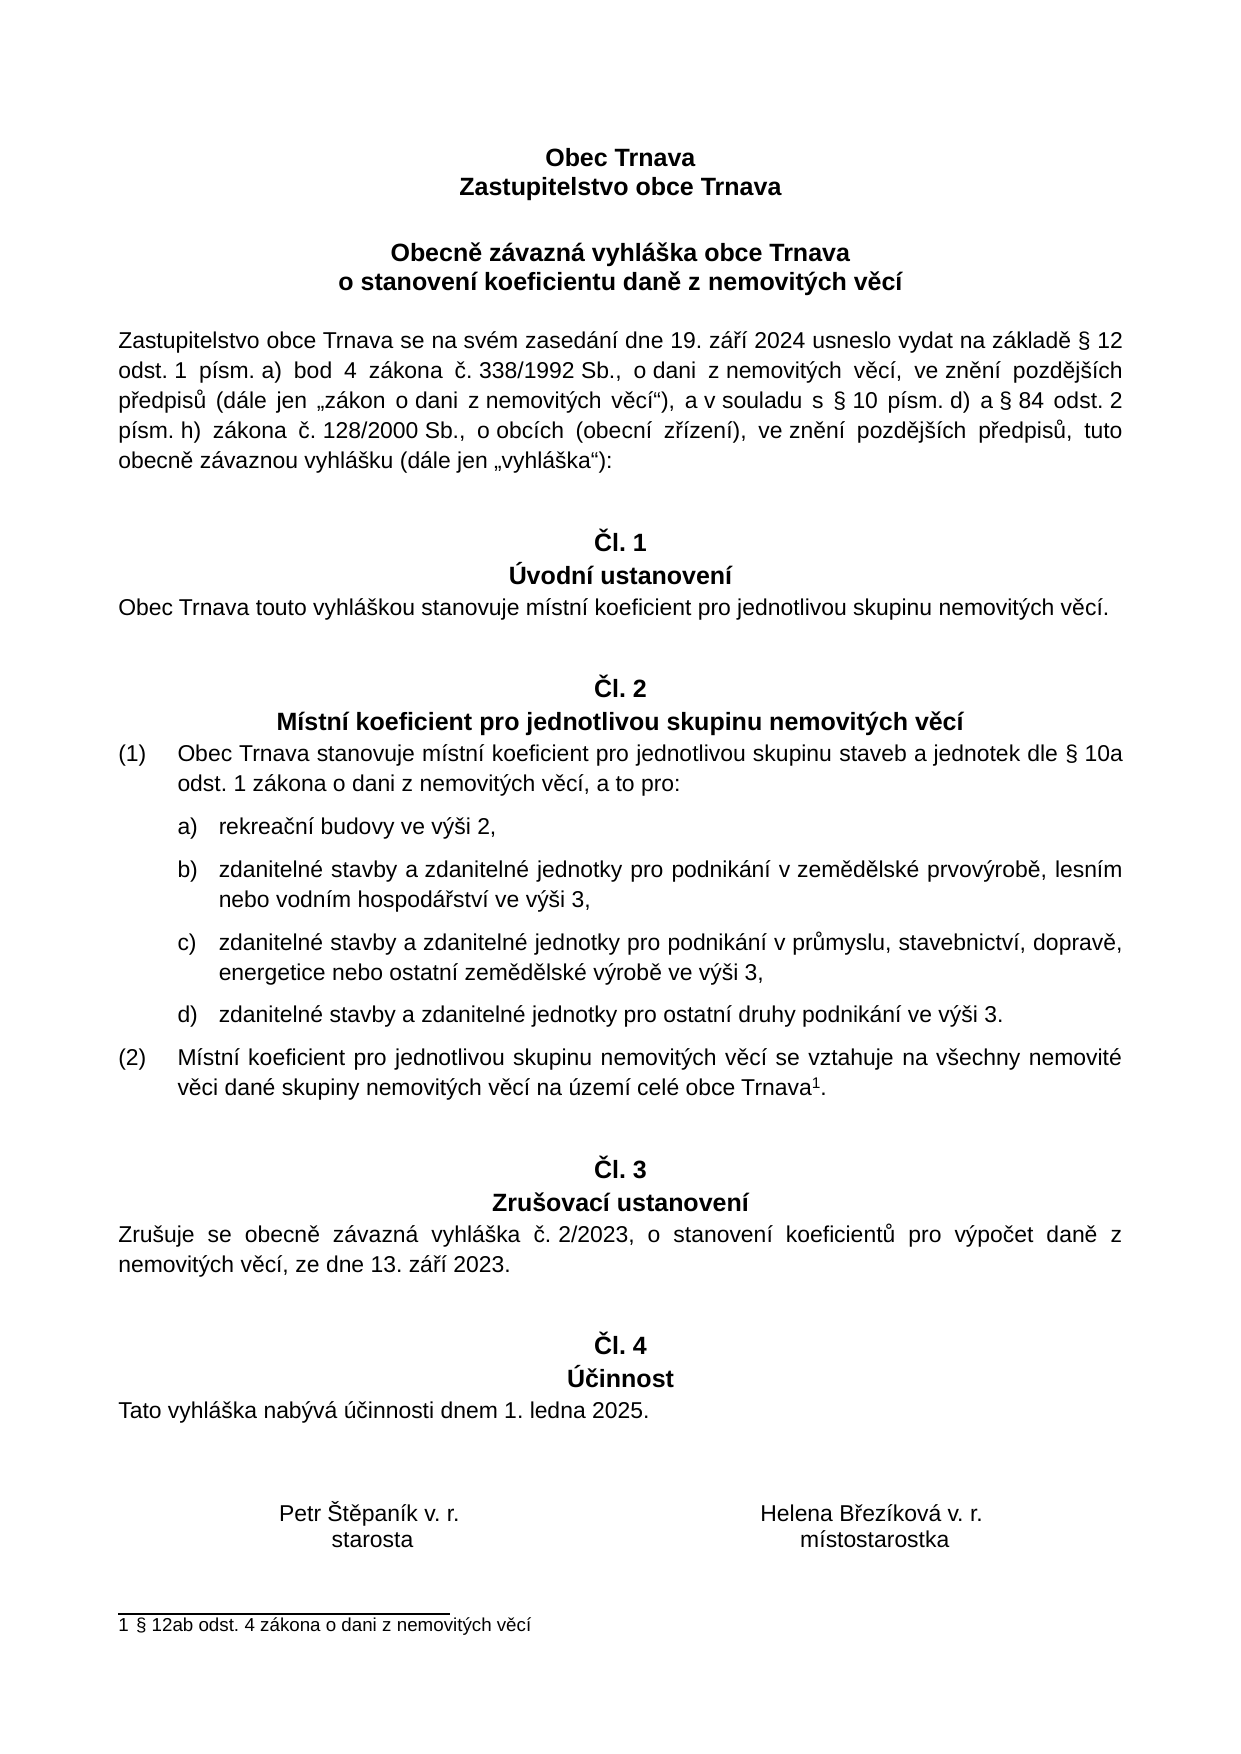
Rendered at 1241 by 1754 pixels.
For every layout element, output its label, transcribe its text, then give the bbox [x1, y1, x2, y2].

table_header Petr Štěpaník v. r. starosta [118, 1440, 620, 1558]
subtitle Čl. 4 Účinnost [118, 1331, 1122, 1393]
subtitle Čl. 1 Úvodní ustanovení [118, 528, 1122, 589]
list zdanitelné stavby a zdanitelné jednotky pro podnikání v zemědělské prvovýrobě, lesním nebo vodním hospodářství ve výši 3, [177, 856, 1122, 912]
list § 12ab odst. 4 zákona o dani z nemovitých věcí [118, 1614, 1122, 1635]
list zdanitelné stavby a zdanitelné jednotky pro ostatní druhy podnikání ve výši 3. [177, 1001, 1122, 1028]
text Zastupitelstvo obce Trnava se na svém zasedání dne 19. září 2024 usneslo vydat na základě § 12 odst. 1 písm. a) bod 4 zákona č. 338/1992 Sb., o dani z nemovitých věcí, ve znění pozdějších předpisů (dále jen „zákon o dani z nemovitých věcí“), a v souladu s § 10 písm. d) a § 84 odst. 2 písm. h) zákona č. 128/2000 Sb., o obcích (obecní zřízení), ve znění pozdějších předpisů, tuto obecně závaznou vyhlášku (dále jen „vyhláška“): [118, 327, 1122, 474]
subtitle Čl. 3 Zrušovací ustanovení [118, 1154, 1122, 1216]
subtitle Čl. 2 Místní koeficient pro jednotlivou skupinu nemovitých věcí [118, 674, 1122, 736]
table_header Helena Březíková v. r. místostarostka [620, 1440, 1122, 1558]
text Tato vyhláška nabývá účinnosti dnem 1. ledna 2025. [118, 1397, 1122, 1423]
list zdanitelné stavby a zdanitelné jednotky pro podnikání v průmyslu, stavebnictví, dopravě, energetice nebo ostatní zemědělské výrobě ve výši 3, [177, 928, 1122, 985]
subtitle Obecně závazná vyhláška obce Trnava o stanovení koeficientu daně z nemovitých věcí [118, 238, 1122, 295]
list Obec Trnava stanovuje místní koeficient pro jednotlivou skupinu staveb a jednotek dle § 10a odst. 1 zákona o dani z nemovitých věcí, a to pro: [118, 740, 1122, 797]
text Obec Trnava touto vyhláškou stanovuje místní koeficient pro jednotlivou skupinu nemovitých věcí. [118, 594, 1122, 620]
list Místní koeficient pro jednotlivou skupinu nemovitých věcí se vztahuje na všechny nemovité věci dané skupiny nemovitých věcí na území celé obce Trnava. [118, 1044, 1122, 1101]
text Zrušuje se obecně závazná vyhláška č. 2/2023, o stanovení koeficientů pro výpočet daně z nemovitých věcí, ze dne 13. září 2023. [118, 1221, 1122, 1277]
list rekreační budovy ve výši 2, [177, 813, 1122, 839]
text Obec Trnava Zastupitelstvo obce Trnava [118, 143, 1122, 201]
